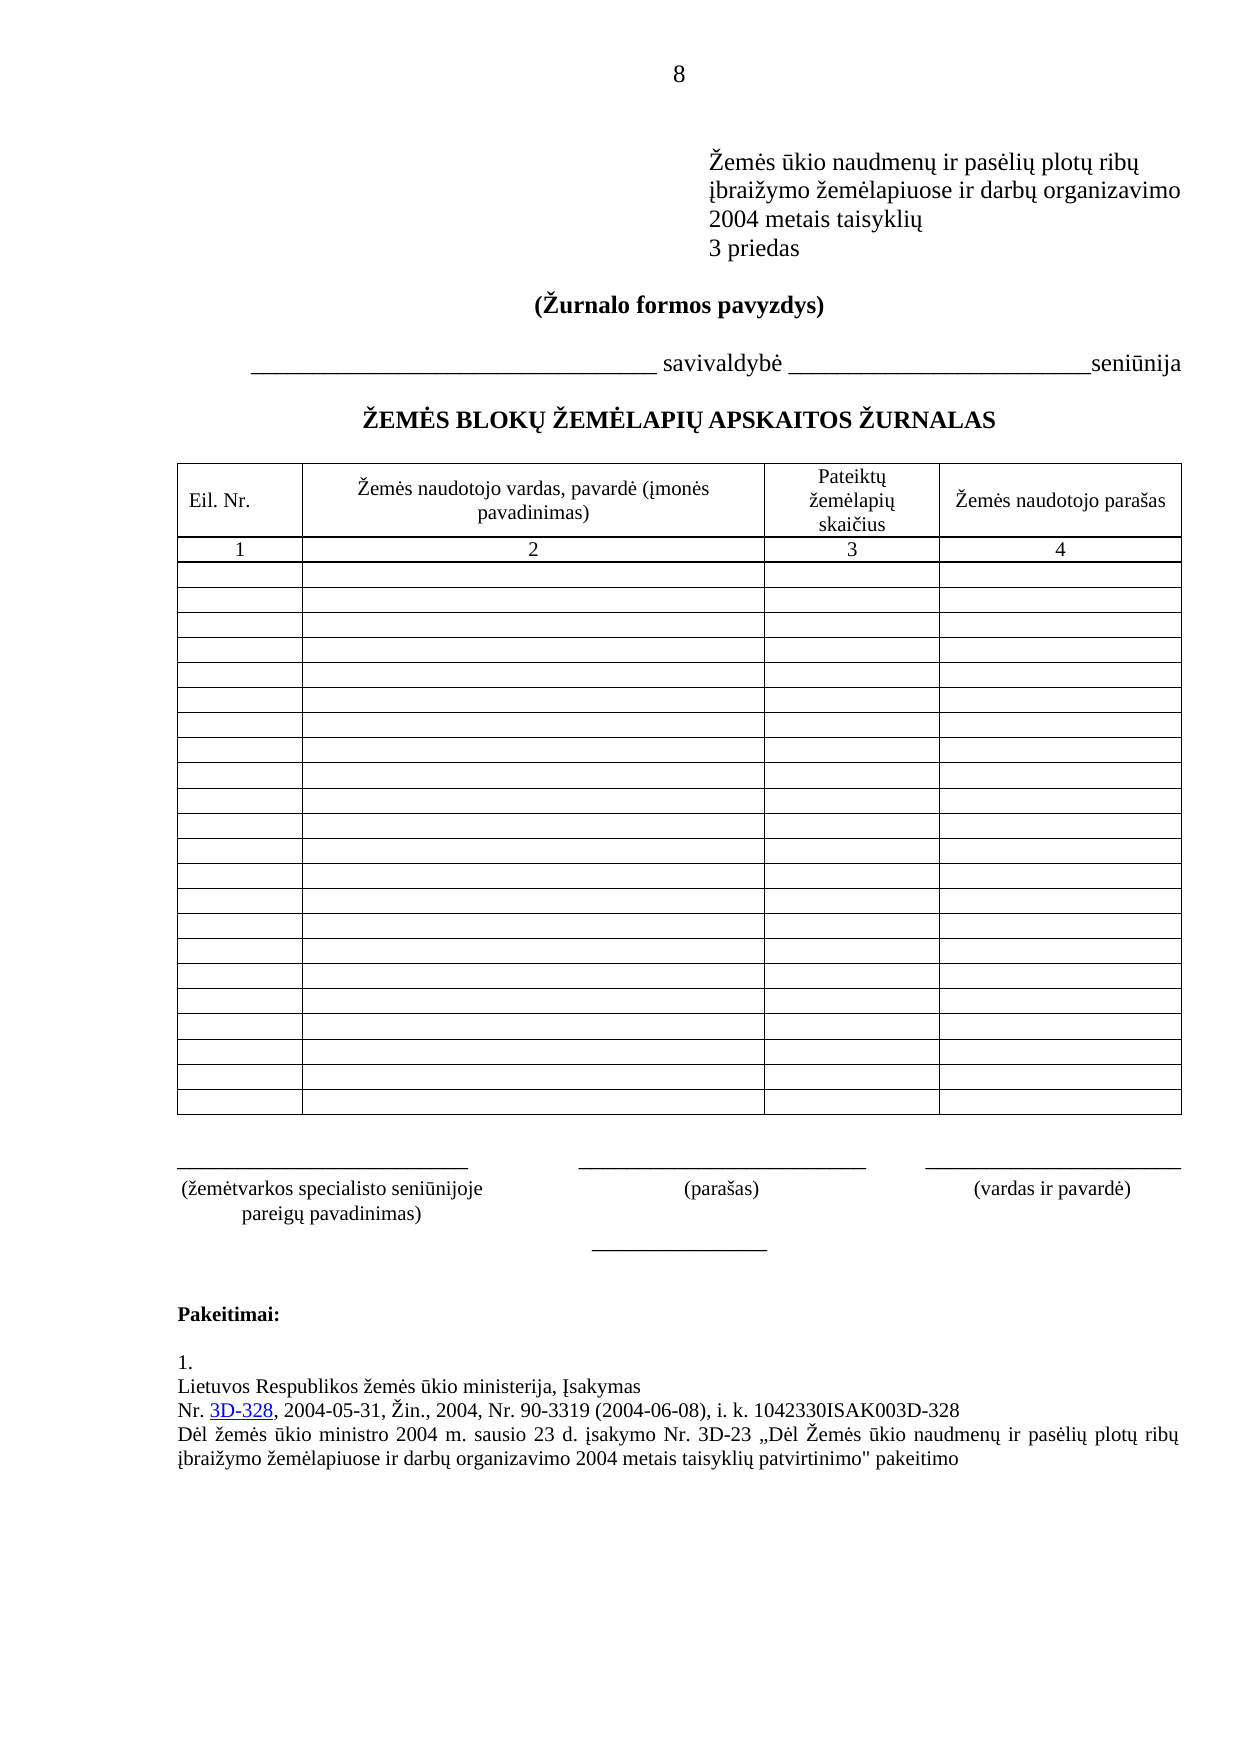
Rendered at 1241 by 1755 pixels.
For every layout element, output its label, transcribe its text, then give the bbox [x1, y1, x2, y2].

table_cell [765, 839, 939, 863]
table_cell [178, 914, 302, 938]
table_cell [765, 613, 939, 637]
table_cell [303, 789, 764, 812]
table_cell [178, 1014, 302, 1038]
table_cell [178, 789, 302, 812]
text (žemėtvarkos specialisto seniūnijoje (parašas) (vardas ir pavardė) [177, 1172, 1181, 1201]
table_cell [178, 613, 302, 637]
table_cell [765, 789, 939, 812]
table_cell [303, 563, 764, 587]
table_cell [940, 738, 1181, 762]
table_cell [940, 989, 1181, 1013]
text (Žurnalo formos pavyzdys) [177, 291, 1181, 319]
text Dėl žemės ūkio ministro 2004 m. sausio 23 d. įsakymo Nr. 3D-23 „Dėl Žemės ūkio naudmenų ir pasėlių plotų ribų įbraižymo žemėlapiuose ir darbų organizavimo 2004 metais taisyklių patvirtinimo" pakeitimo [177, 1422, 1181, 1470]
text 1. [177, 1350, 1181, 1374]
table_cell [940, 1065, 1181, 1089]
table_header Žemės naudotojo parašas [940, 464, 1181, 536]
table_cell [303, 738, 764, 762]
table_cell [765, 814, 939, 838]
table_cell [940, 1090, 1181, 1114]
text pareigų pavadinimas) [177, 1201, 1181, 1225]
table_cell [303, 914, 764, 938]
table_cell [303, 1040, 764, 1063]
table_cell [303, 814, 764, 838]
table_cell [303, 939, 764, 963]
table_cell [765, 1065, 939, 1089]
table_cell [765, 688, 939, 712]
table_cell [940, 763, 1181, 787]
table_cell [765, 1014, 939, 1038]
table_cell [765, 939, 939, 963]
table_cell [765, 663, 939, 687]
table_cell 4 [940, 538, 1181, 561]
table_cell [178, 989, 302, 1013]
text Lietuvos Respublikos žemės ūkio ministerija, Įsakymas [177, 1374, 1181, 1398]
table_cell [303, 588, 764, 612]
table_cell [940, 613, 1181, 637]
table_cell [303, 613, 764, 637]
table_cell [178, 713, 302, 737]
table_cell [178, 814, 302, 838]
table_cell [765, 713, 939, 737]
text 3 priedas [177, 233, 1181, 262]
text savivaldybė seniūnija [177, 348, 1181, 377]
table_cell [178, 588, 302, 612]
table_cell [303, 713, 764, 737]
text Žemės ūkio naudmenų ir pasėlių plotų ribų [177, 147, 1181, 176]
table_cell [940, 713, 1181, 737]
table_cell [178, 738, 302, 762]
table_cell [940, 889, 1181, 913]
table_cell [178, 563, 302, 587]
table_cell [765, 989, 939, 1013]
table_cell [303, 1090, 764, 1114]
table_cell [940, 1014, 1181, 1038]
table_cell [940, 588, 1181, 612]
table_cell [765, 738, 939, 762]
table_cell 1 [178, 538, 302, 561]
table_cell [178, 1040, 302, 1063]
table_cell 2 [303, 538, 764, 561]
table_cell [303, 889, 764, 913]
table_cell [765, 914, 939, 938]
table_cell [178, 839, 302, 863]
table_cell [178, 638, 302, 662]
text ______________ [177, 1225, 1181, 1254]
table_cell [178, 688, 302, 712]
table_cell [765, 638, 939, 662]
table_cell [178, 763, 302, 787]
table_cell [765, 964, 939, 988]
table_cell 3 [765, 538, 939, 561]
table_cell [303, 839, 764, 863]
table_cell [940, 839, 1181, 863]
table_cell [178, 1090, 302, 1114]
table_cell [303, 638, 764, 662]
table_cell [940, 914, 1181, 938]
table_cell [303, 688, 764, 712]
text 2004 metais taisyklių [177, 204, 1181, 233]
table_cell [765, 1040, 939, 1063]
table_cell [940, 814, 1181, 838]
table_cell [303, 989, 764, 1013]
table_cell [303, 663, 764, 687]
table_cell [303, 964, 764, 988]
table_cell [940, 563, 1181, 587]
table_cell [178, 663, 302, 687]
table_header Eil. Nr. [178, 464, 302, 536]
table_cell [765, 588, 939, 612]
table_cell [940, 1040, 1181, 1063]
table_cell [765, 889, 939, 913]
table_cell [940, 964, 1181, 988]
table_cell [303, 864, 764, 888]
table_cell [765, 563, 939, 587]
table_cell [940, 638, 1181, 662]
text Pakeitimai: [177, 1302, 1181, 1326]
text Nr. 3D-328, 2004-05-31, Žin., 2004, Nr. 90-3319 (2004-06-08), i. k. 1042330ISAK003D-328 [177, 1398, 1181, 1422]
table_cell [178, 939, 302, 963]
table_cell [178, 864, 302, 888]
table_cell [940, 688, 1181, 712]
table_cell [303, 1014, 764, 1038]
table_cell [178, 1065, 302, 1089]
table_cell [940, 789, 1181, 812]
table_cell [303, 1065, 764, 1089]
table_cell [765, 763, 939, 787]
table_cell [765, 1090, 939, 1114]
table_cell [765, 864, 939, 888]
text ŽEMĖS blokų žemėlapių apskaitos žurnalas [177, 406, 1181, 434]
table_cell [303, 763, 764, 787]
table_cell [940, 663, 1181, 687]
table_cell [178, 889, 302, 913]
table_cell [178, 964, 302, 988]
table_cell [940, 939, 1181, 963]
table_header Žemės naudotojo vardas, pavardė (įmonės pavadinimas) [303, 464, 764, 536]
table_cell [940, 864, 1181, 888]
table_header Pateiktų žemėlapių skaičius [765, 464, 939, 536]
text įbraižymo žemėlapiuose ir darbų organizavimo [177, 176, 1181, 204]
